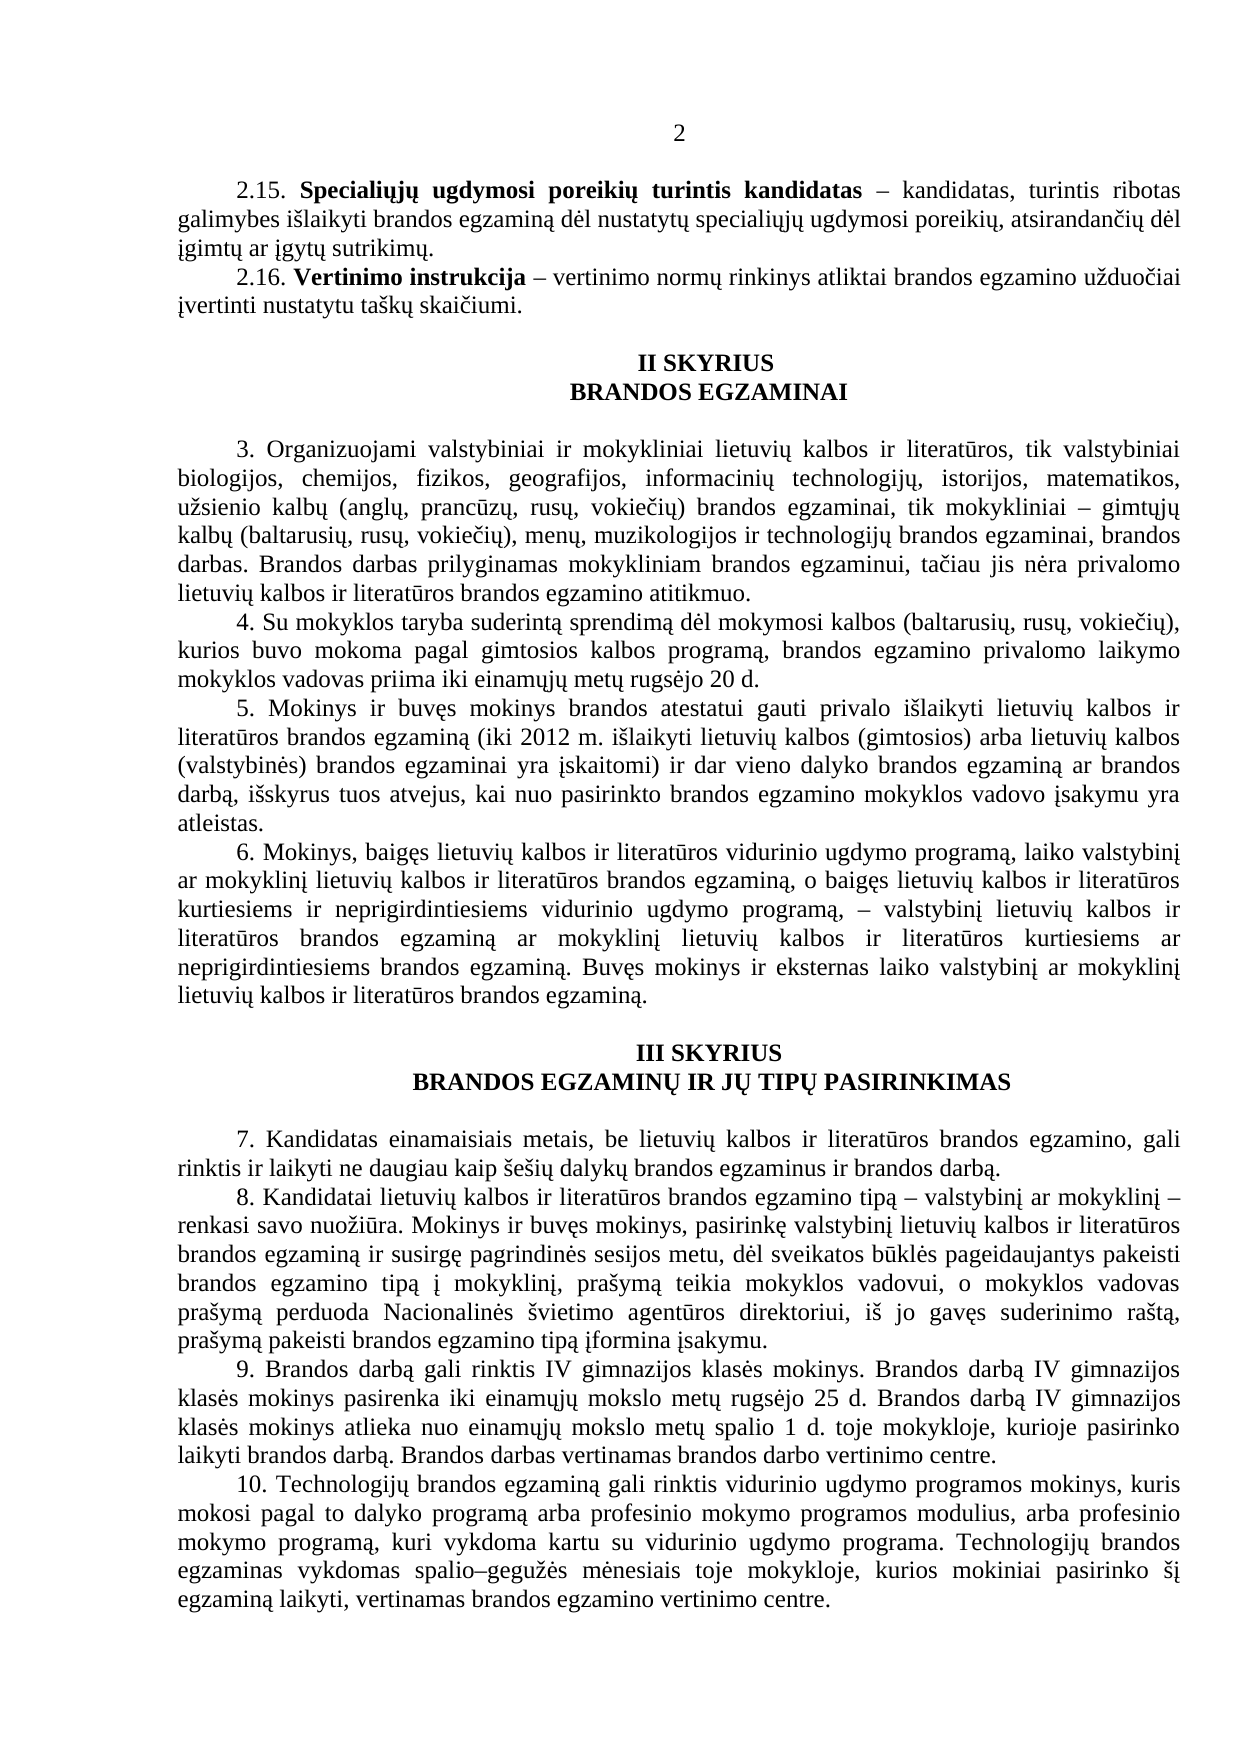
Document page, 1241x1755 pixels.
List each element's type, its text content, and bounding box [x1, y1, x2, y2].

text 5. Mokinys ir buvęs mokinys brandos atestatui gauti privalo išlaikyti lietuvių kalbos ir literatūros brandos egzaminą (iki 2012 m. išlaikyti lietuvių kalbos (gimtosios) arba lietuvių kalbos (valstybinės) brandos egzaminai yra įskaitomi) ir dar vieno dalyko brandos egzaminą ar brandos darbą, išskyrus tuos atvejus, kai nuo pasirinkto brandos egzamino mokyklos vadovo įsakymu yra atleistas. [177, 693, 1181, 837]
text BRANDOS EGZAMINAI [177, 377, 1181, 406]
text III SKYRIUS [177, 1038, 1181, 1067]
text 10. Technologijų brandos egzaminą gali rinktis vidurinio ugdymo programos mokinys, kuris mokosi pagal to dalyko programą arba profesinio mokymo programos modulius, arba profesinio mokymo programą, kuri vykdoma kartu su vidurinio ugdymo programa. Technologijų brandos egzaminas vykdomas spalio–gegužės mėnesiais toje mokykloje, kurios mokiniai pasirinko šį egzaminą laikyti, vertinamas brandos egzamino vertinimo centre. [177, 1469, 1181, 1613]
text 2.15. Specialiųjų ugdymosi poreikių turintis kandidatas – kandidatas, turintis ribotas galimybes išlaikyti brandos egzaminą dėl nustatytų specialiųjų ugdymosi poreikių, atsirandančių dėl įgimtų ar įgytų sutrikimų. [177, 176, 1181, 262]
text 9. Brandos darbą gali rinktis IV gimnazijos klasės mokinys. Brandos darbą IV gimnazijos klasės mokinys pasirenka iki einamųjų mokslo metų rugsėjo 25 d. Brandos darbą IV gimnazijos klasės mokinys atlieka nuo einamųjų mokslo metų spalio 1 d. toje mokykloje, kurioje pasirinko laikyti brandos darbą. Brandos darbas vertinamas brandos darbo vertinimo centre. [177, 1354, 1181, 1469]
text 7. Kandidatas einamaisiais metais, be lietuvių kalbos ir literatūros brandos egzamino, gali rinktis ir laikyti ne daugiau kaip šešių dalykų brandos egzaminus ir brandos darbą. [177, 1124, 1181, 1182]
text 3. Organizuojami valstybiniai ir mokykliniai lietuvių kalbos ir literatūros, tik valstybiniai biologijos, chemijos, fizikos, geografijos, informacinių technologijų, istorijos, matematikos, užsienio kalbų (anglų, prancūzų, rusų, vokiečių) brandos egzaminai, tik mokykliniai – gimtųjų kalbų (baltarusių, rusų, vokiečių), menų, muzikologijos ir technologijų brandos egzaminai, brandos darbas. Brandos darbas prilyginamas mokykliniam brandos egzaminui, tačiau jis nėra privalomo lietuvių kalbos ir literatūros brandos egzamino atitikmuo. [177, 434, 1181, 607]
text BRANDOS EGZAMINŲ IR JŲ TIPŲ PASIRINKIMAS [177, 1067, 1181, 1096]
text 8. Kandidatai lietuvių kalbos ir literatūros brandos egzamino tipą – valstybinį ar mokyklinį – renkasi savo nuožiūra. Mokinys ir buvęs mokinys, pasirinkę valstybinį lietuvių kalbos ir literatūros brandos egzaminą ir susirgę pagrindinės sesijos metu, dėl sveikatos būklės pageidaujantys pakeisti brandos egzamino tipą į mokyklinį, prašymą teikia mokyklos vadovui, o mokyklos vadovas prašymą perduoda Nacionalinės švietimo agentūros direktoriui, iš jo gavęs suderinimo raštą, prašymą pakeisti brandos egzamino tipą įformina įsakymu. [177, 1182, 1181, 1354]
text 2.16. Vertinimo instrukcija – vertinimo normų rinkinys atliktai brandos egzamino užduočiai įvertinti nustatytu taškų skaičiumi. [177, 262, 1181, 319]
text 6. Mokinys, baigęs lietuvių kalbos ir literatūros vidurinio ugdymo programą, laiko valstybinį ar mokyklinį lietuvių kalbos ir literatūros brandos egzaminą, o baigęs lietuvių kalbos ir literatūros kurtiesiems ir neprigirdintiesiems vidurinio ugdymo programą, – valstybinį lietuvių kalbos ir literatūros brandos egzaminą ar mokyklinį lietuvių kalbos ir literatūros kurtiesiems ar neprigirdintiesiems brandos egzaminą. Buvęs mokinys ir eksternas laiko valstybinį ar mokyklinį lietuvių kalbos ir literatūros brandos egzaminą. [177, 837, 1181, 1009]
text 4. Su mokyklos taryba suderintą sprendimą dėl mokymosi kalbos (baltarusių, rusų, vokiečių), kurios buvo mokoma pagal gimtosios kalbos programą, brandos egzamino privalomo laikymo mokyklos vadovas priima iki einamųjų metų rugsėjo 20 d. [177, 607, 1181, 693]
text II SKYRIUS [177, 348, 1181, 377]
